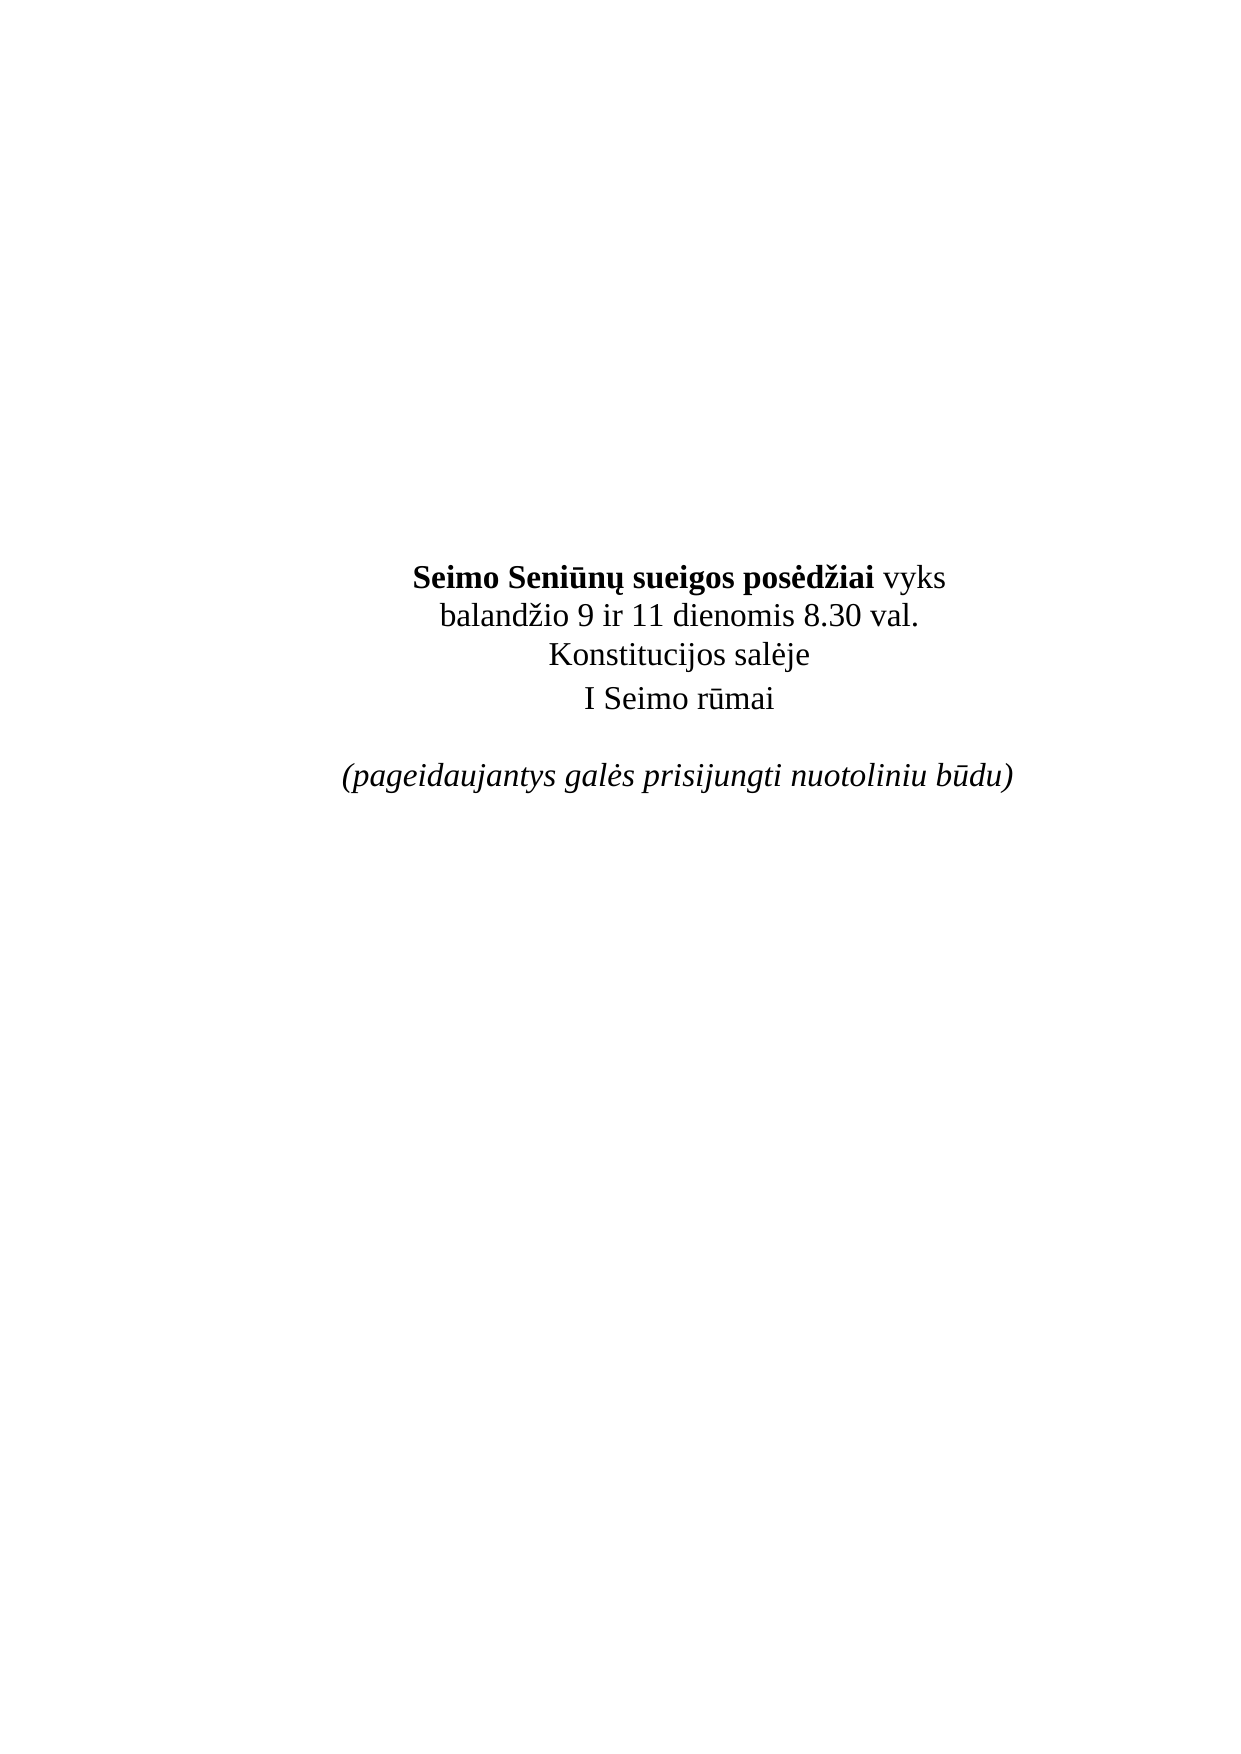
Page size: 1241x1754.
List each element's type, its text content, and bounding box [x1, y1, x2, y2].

text I Seimo rūmai [177, 678, 1181, 716]
text (pageidaujantys galės prisijungti nuotoliniu būdu) [177, 755, 1181, 793]
text Seimo Seniūnų sueigos posėdžiai vyks balandžio 9 ir 11 dienomis 8.30 val. [177, 557, 1181, 634]
text Konstitucijos salėje [177, 634, 1181, 672]
